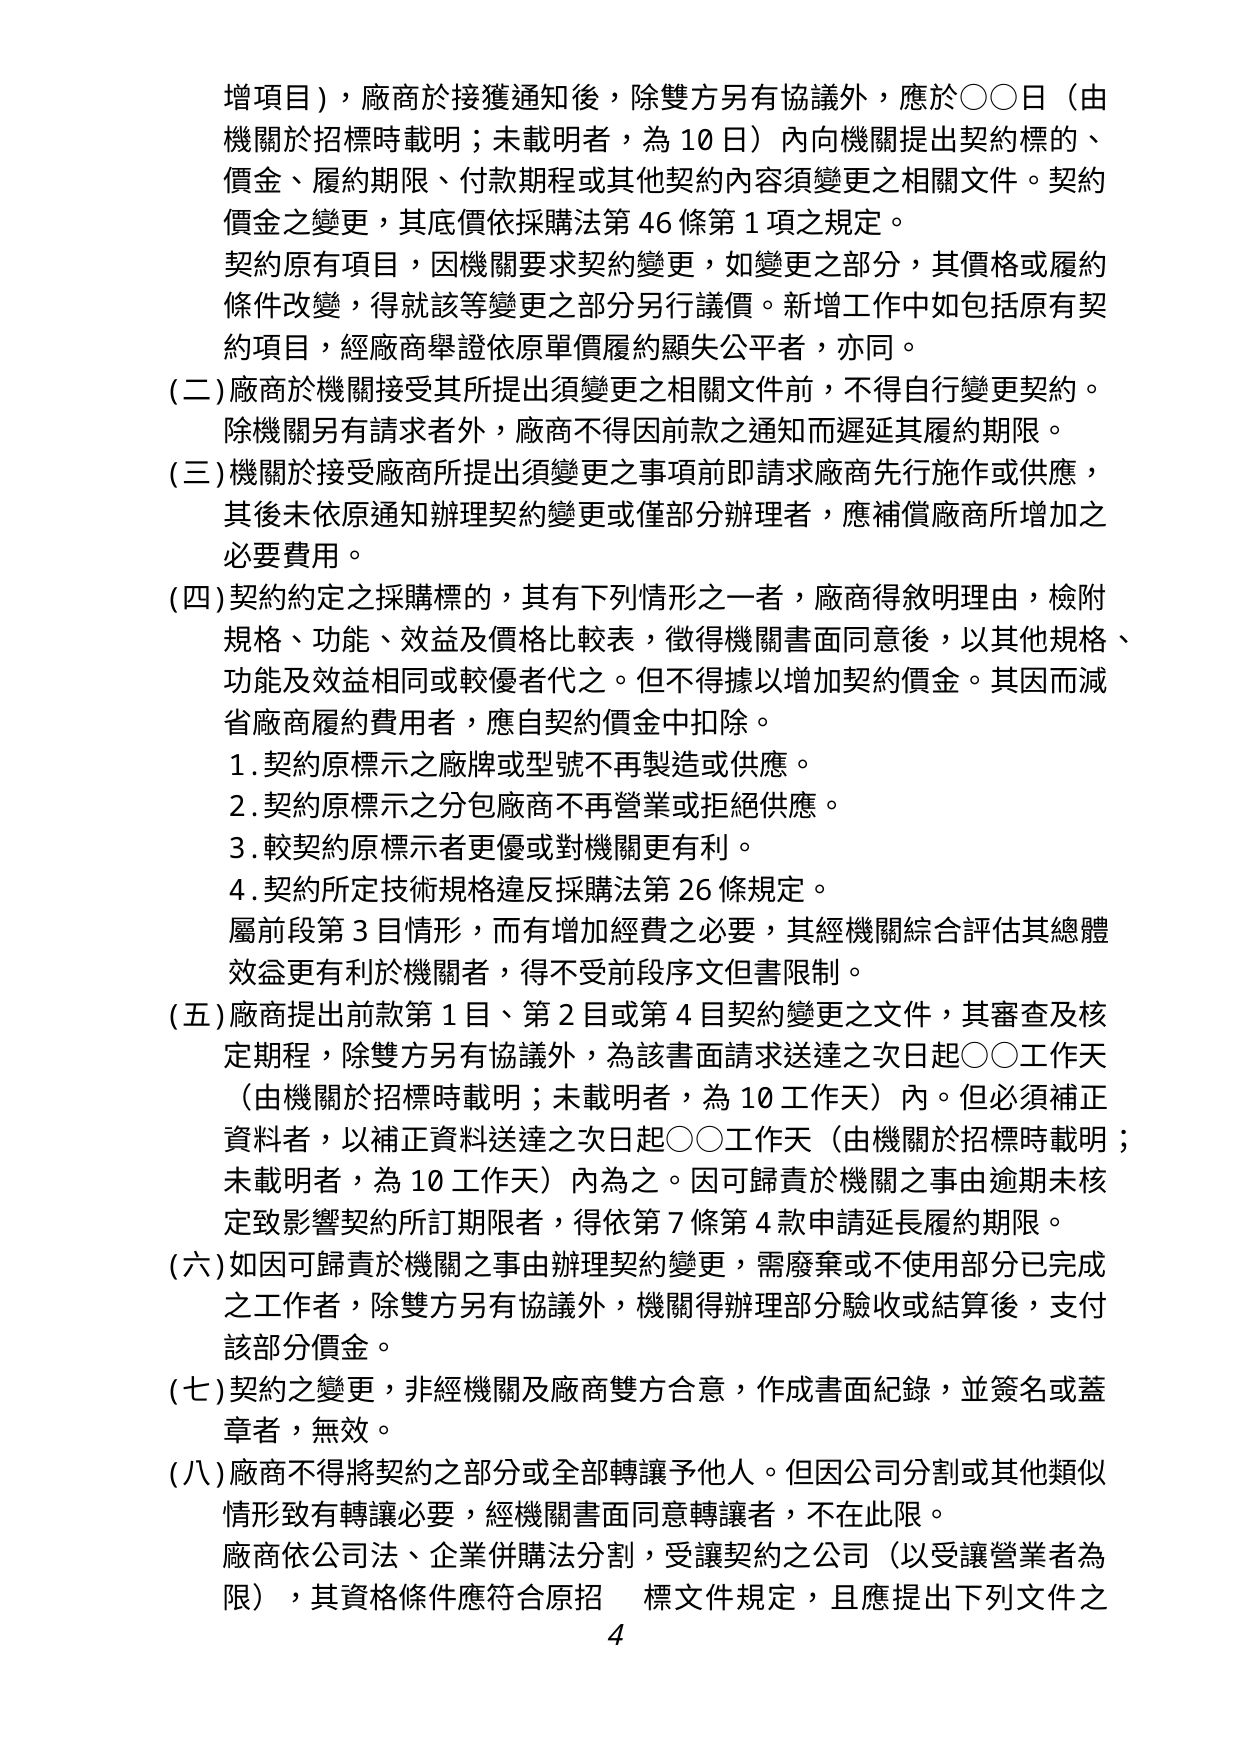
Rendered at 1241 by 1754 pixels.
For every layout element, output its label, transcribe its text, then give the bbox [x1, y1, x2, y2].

text 3.較契約原標示者更優或對機關更有利。 [228, 825, 1109, 867]
text 屬前段第3目情形，而有增加經費之必要，其經機關綜合評估其總體效益更有利於機關者，得不受前段序文但書限制。 [228, 908, 1109, 992]
text 契約原有項目，因機關要求契約變更，如變更之部分，其價格或履約條件改變，得就該等變更之部分另行議價。新增工作中如包括原有契約項目，經廠商舉證依原單價履約顯失公平者，亦同。 [223, 242, 1109, 367]
text 1.契約原標示之廠牌或型號不再製造或供應。 [228, 742, 1109, 783]
text (七)契約之變更，非經機關及廠商雙方合意，作成書面紀錄，並簽名或蓋章者，無效。 [164, 1367, 1109, 1450]
text (二)廠商於機關接受其所提出須變更之相關文件前，不得自行變更契約。除機關另有請求者外，廠商不得因前款之通知而遲延其履約期限。 [164, 367, 1109, 450]
text (四)契約約定之採購標的，其有下列情形之一者，廠商得敘明理由，檢附規格、功能、效益及價格比較表，徵得機關書面同意後，以其他規格、功能及效益相同或較優者代之。但不得據以增加契約價金。其因而減省廠商履約費用者，應自契約價金中扣除。 [164, 575, 1109, 742]
text 廠商依公司法、企業併購法分割，受讓契約之公司（以受讓營業者為限），其資格條件應符合原招標文件規定，且應提出下列文件之 [222, 1533, 1109, 1617]
text (六)如因可歸責於機關之事由辦理契約變更，需廢棄或不使用部分已完成之工作者，除雙方另有協議外，機關得辦理部分驗收或結算後，支付該部分價金。 [164, 1242, 1109, 1367]
text 2.契約原標示之分包廠商不再營業或拒絕供應。 [228, 783, 1109, 825]
text (八)廠商不得將契約之部分或全部轉讓予他人。但因公司分割或其他類似情形致有轉讓必要，經機關書面同意轉讓者，不在此限。 [164, 1450, 1109, 1533]
text 4.契約所定技術規格違反採購法第26條規定。 [228, 867, 1109, 908]
text 增項目)，廠商於接獲通知後，除雙方另有協議外，應於○○日（由機關於招標時載明；未載明者，為10日）內向機關提出契約標的、價金、履約期限、付款期程或其他契約內容須變更之相關文件。契約價金之變更，其底價依採購法第46條第1項之規定。 [164, 75, 1109, 242]
text (三)機關於接受廠商所提出須變更之事項前即請求廠商先行施作或供應，其後未依原通知辦理契約變更或僅部分辦理者，應補償廠商所增加之必要費用。 [164, 450, 1109, 575]
text (五)廠商提出前款第1目、第2目或第4目契約變更之文件，其審查及核定期程，除雙方另有協議外，為該書面請求送達之次日起○○工作天（由機關於招標時載明；未載明者，為10工作天）內。但必須補正資料者，以補正資料送達之次日起○○工作天（由機關於招標時載明；未載明者，為10工作天）內為之。因可歸責於機關之事由逾期未核定致影響契約所訂期限者，得依第7條第4款申請延長履約期限。 [164, 992, 1109, 1242]
